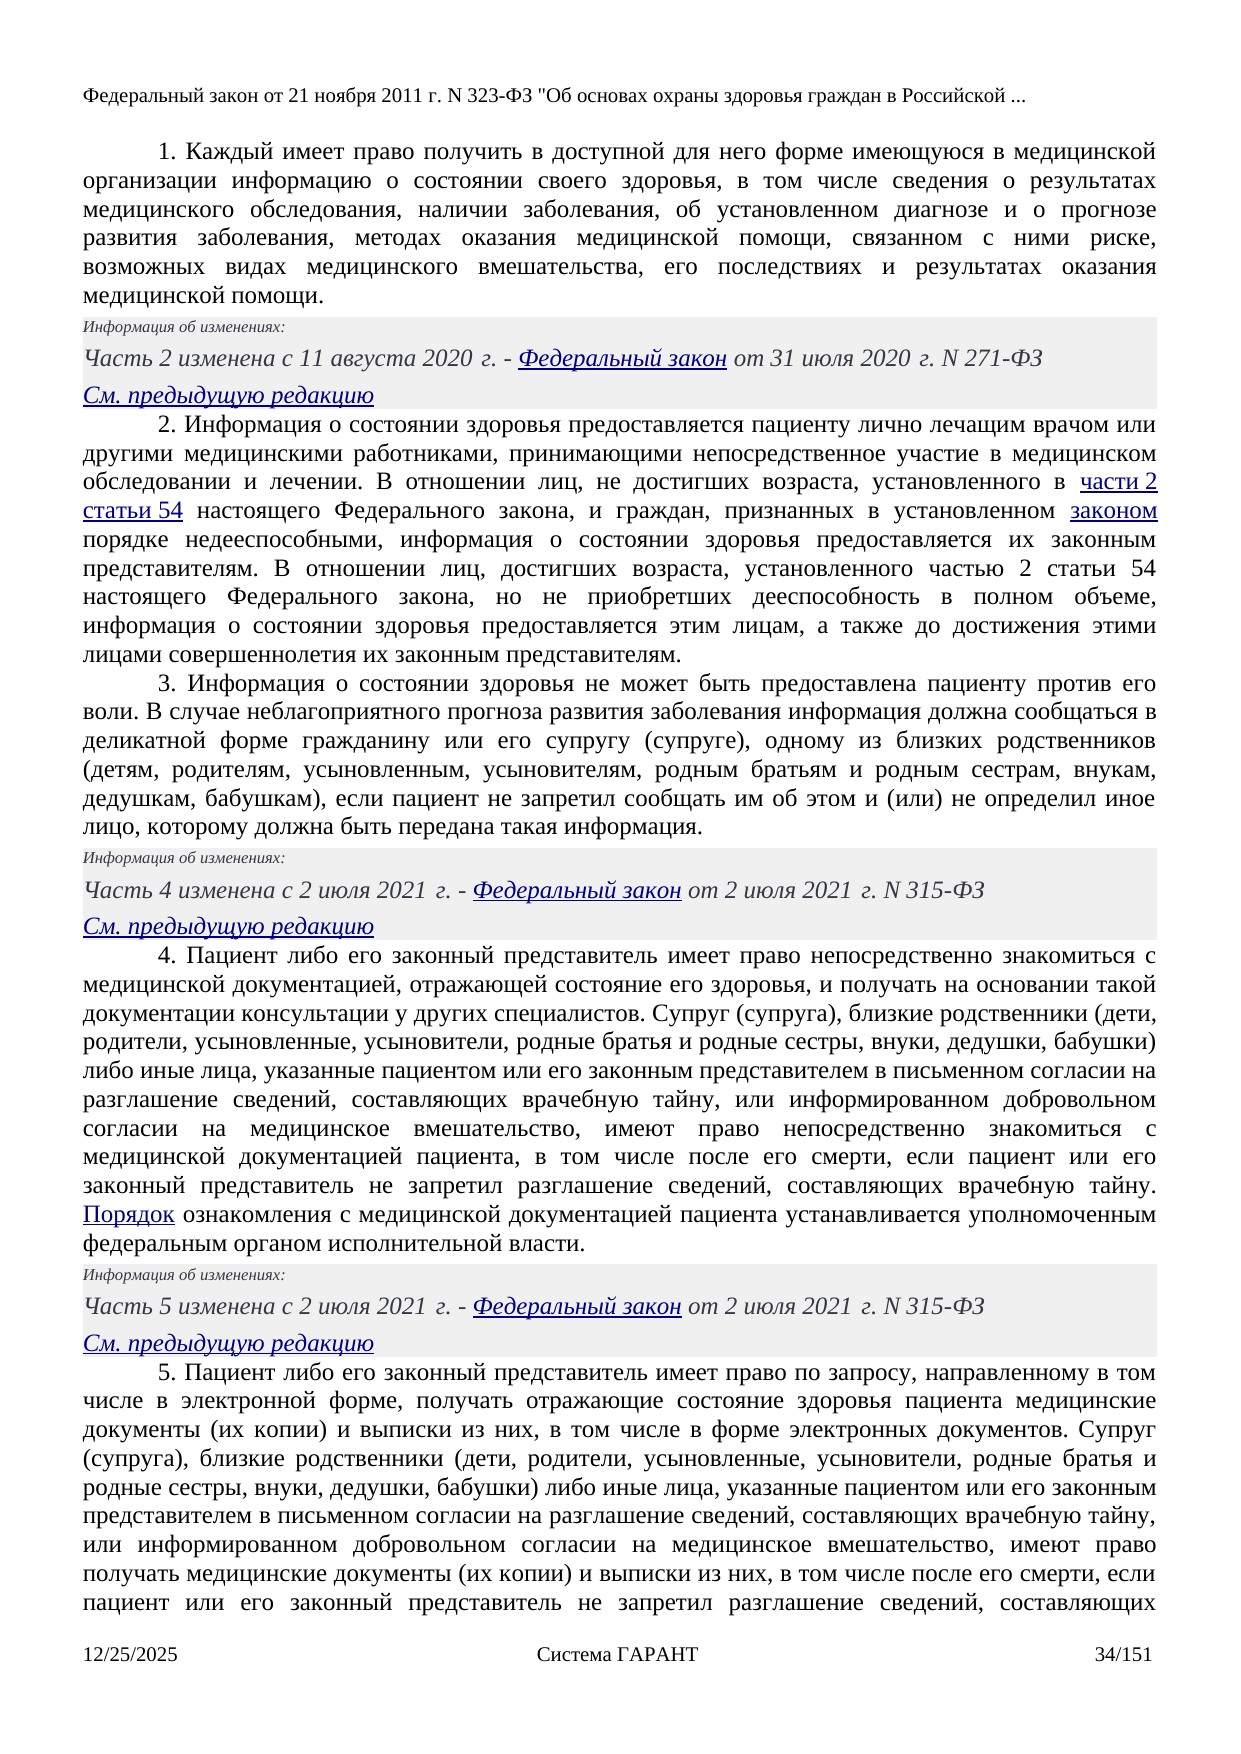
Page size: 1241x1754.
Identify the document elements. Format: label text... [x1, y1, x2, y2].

text Часть 4 изменена с 2 июля 2021 г. - Федеральный закон от 2 июля 2021 г. N 315-ФЗ [987, 875, 1157, 904]
text Информация об изменениях: [287, 1264, 1157, 1283]
text Часть 5 изменена с 2 июля 2021 г. - Федеральный закон от 2 июля 2021 г. N 315-ФЗ [987, 1291, 1157, 1320]
text 1. Каждый имеет право получить в доступной для него форме имеющуюся в медицинской организации информацию о состоянии своего здоровья, в том числе сведения о результатах медицинского обследования, наличии заболевания, об установленном диагнозе и о прогнозе развития заболевания, методах оказания медицинской помощи, связанном с ними риске, возможных видах медицинского вмешательства, его последствиях и результатах оказания медицинской помощи. [83, 136, 1157, 309]
text См. предыдущую редакцию [377, 1328, 1157, 1357]
text См. предыдущую редакцию [377, 911, 1157, 940]
text 5. Пациент либо его законный представитель имеет право по запросу, направленному в том числе в электронной форме, получать отражающие состояние здоровья пациента медицинские документы (их копии) и выписки из них, в том числе в форме электронных документов. Супруг (супруга), близкие родственники (дети, родители, усыновленные, усыновители, родные братья и родные сестры, внуки, дедушки, бабушки) либо иные лица, указанные пациентом или его законным представителем в письменном согласии на разглашение сведений, составляющих врачебную тайну, или информированном добровольном согласии на медицинское вмешательство, имеют право получать медицинские документы (их копии) и выписки из них, в том числе после его смерти, если пациент или его законный представитель не запретил разглашение сведений, составляющих [83, 1357, 1157, 1615]
text См. предыдущую редакцию [377, 380, 1157, 409]
text 4. Пациент либо его законный представитель имеет право непосредственно знакомиться с медицинской документацией, отражающей состояние его здоровья, и получать на основании такой документации консультации у других специалистов. Супруг (супруга), близкие родственники (дети, родители, усыновленные, усыновители, родные братья и родные сестры, внуки, дедушки, бабушки) либо иные лица, указанные пациентом или его законным представителем в письменном согласии на разглашение сведений, составляющих врачебную тайну, или информированном добровольном согласии на медицинское вмешательство, имеют право непосредственно знакомиться с медицинской документацией пациента, в том числе после его смерти, если пациент или его законный представитель не запретил разглашение сведений, составляющих врачебную тайну. Порядок ознакомления с медицинской документацией пациента устанавливается уполномоченным федеральным органом исполнительной власти. [83, 940, 1157, 1256]
text Часть 2 изменена с 11 августа 2020 г. - Федеральный закон от 31 июля 2020 г. N 271-ФЗ [83, 343, 1157, 372]
text Информация об изменениях: [287, 848, 1157, 867]
text Информация об изменениях: [287, 317, 1157, 336]
text 2. Информация о состоянии здоровья предоставляется пациенту лично лечащим врачом или другими медицинскими работниками, принимающими непосредственное участие в медицинском обследовании и лечении. В отношении лиц, не достигших возраста, установленного в части 2 статьи 54 настоящего Федерального закона, и граждан, признанных в установленном законом порядке недееспособными, информация о состоянии здоровья предоставляется их законным представителям. В отношении лиц, достигших возраста, установленного частью 2 статьи 54 настоящего Федерального закона, но не приобретших дееспособность в полном объеме, информация о состоянии здоровья предоставляется этим лицам, а также до достижения этими лицами совершеннолетия их законным представителям. [83, 409, 1157, 668]
text 3. Информация о состоянии здоровья не может быть предоставлена пациенту против его воли. В случае неблагоприятного прогноза развития заболевания информация должна сообщаться в деликатной форме гражданину или его супругу (супруге), одному из близких родственников (детям, родителям, усыновленным, усыновителям, родным братьям и родным сестрам, внукам, дедушкам, бабушкам), если пациент не запретил сообщать им об этом и (или) не определил иное лицо, которому должна быть передана такая информация. [83, 668, 1157, 840]
